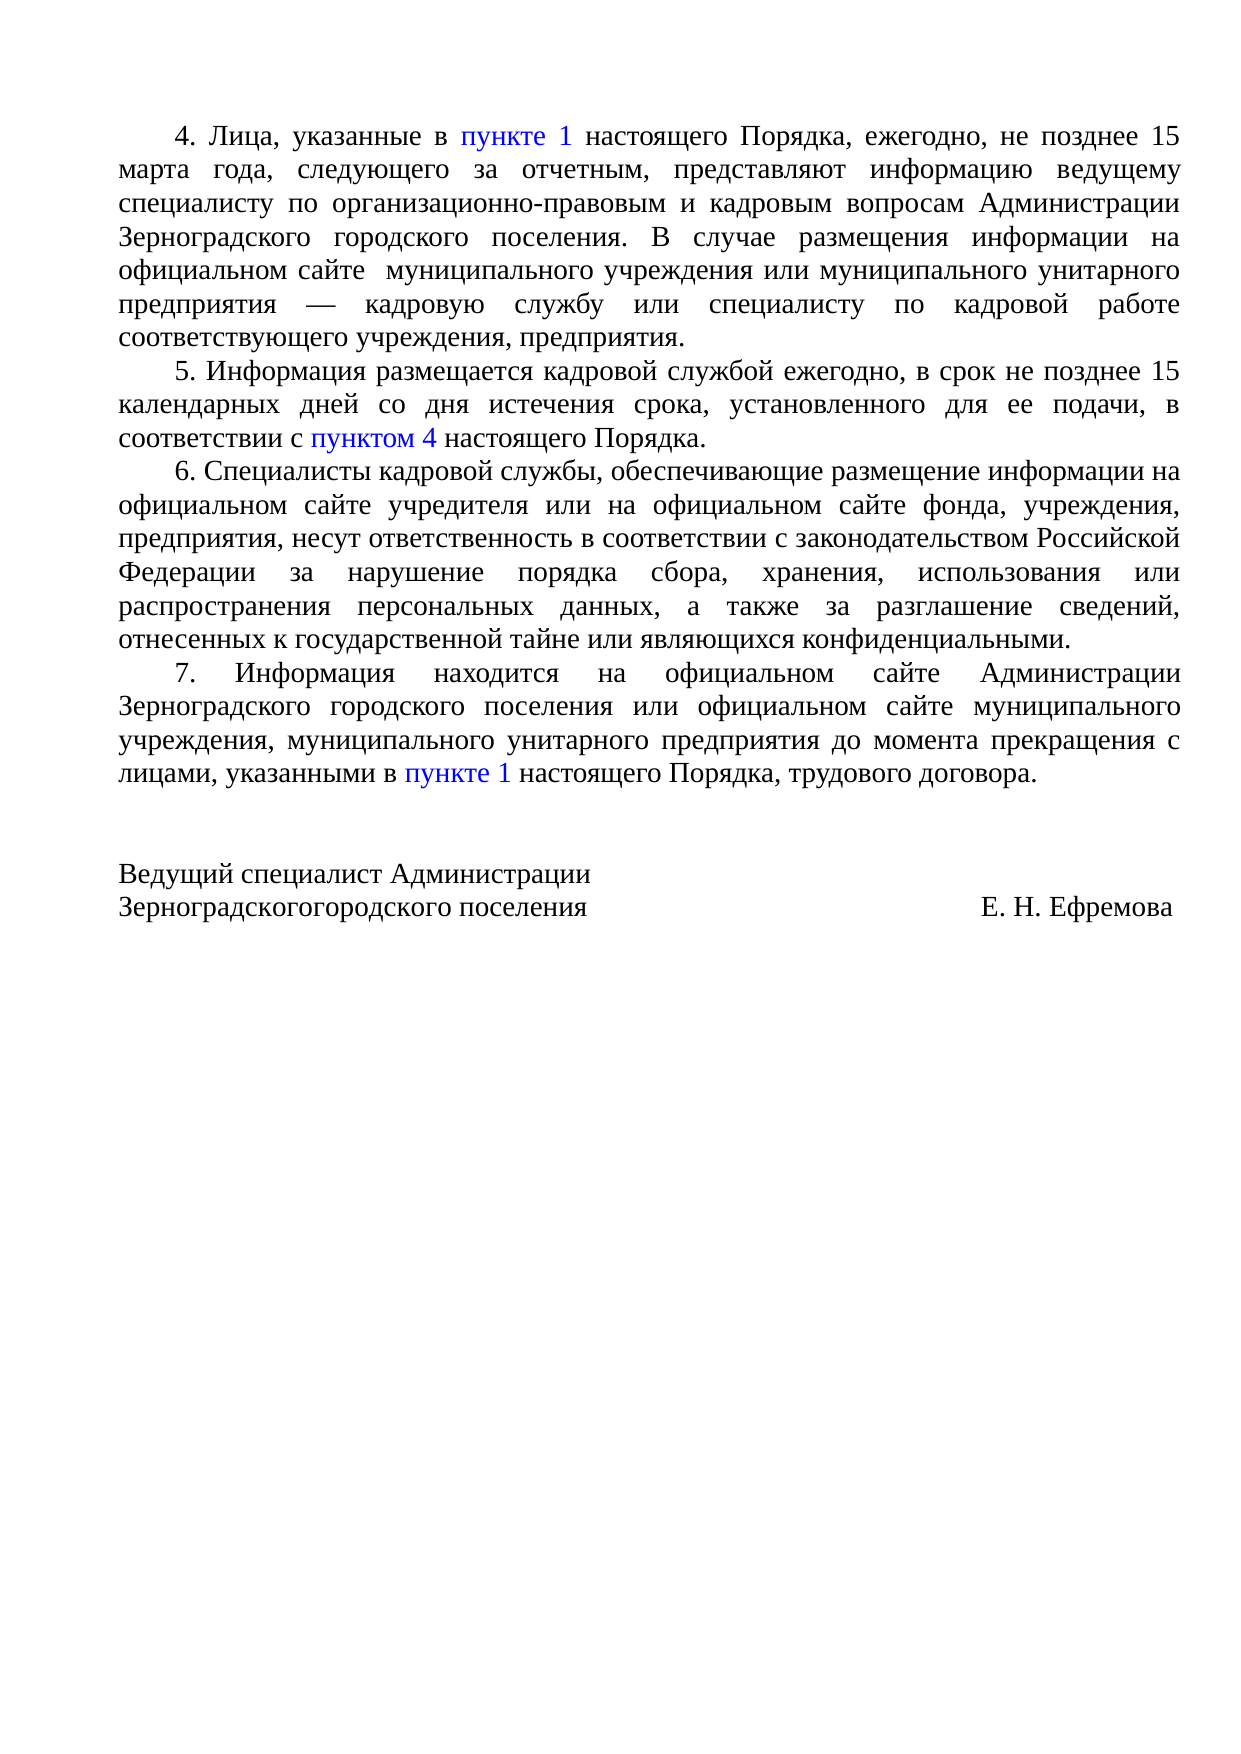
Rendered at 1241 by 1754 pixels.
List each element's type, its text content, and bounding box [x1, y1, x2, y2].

text Зерноградскогогородского поселения Е. Н. Ефремова [118, 889, 1181, 923]
text 7. Информация находится на официальном сайте Администрации Зерноградского городского поселения или официальном сайте муниципального учреждения, муниципального унитарного предприятия до момента прекращения с лицами, указанными в пункте 1 настоящего Порядка, трудового договора. [118, 655, 1181, 789]
list Ведущий специалист Администрации [118, 856, 1181, 889]
text 4. Лица, указанные в пункте 1 настоящего Порядка, ежегодно, не позднее 15 марта года, следующего за отчетным, представляют информацию ведущему специалисту по организационно-правовым и кадровым вопросам Администрации Зерноградского городского поселения. В случае размещения информации на официальном сайте муниципального учреждения или муниципального унитарного предприятия — кадровую службу или специалисту по кадровой работе соответствующего учреждения, предприятия. [118, 118, 1181, 353]
text 6. Специалисты кадровой службы, обеспечивающие размещение информации на официальном сайте учредителя или на официальном сайте фонда, учреждения, предприятия, несут ответственность в соответствии с законодательством Российской Федерации за нарушение порядка сбора, хранения, использования или распространения персональных данных, а также за разглашение сведений, отнесенных к государственной тайне или являющихся конфиденциальными. [118, 453, 1181, 655]
text 5. Информация размещается кадровой службой ежегодно, в срок не позднее 15 календарных дней со дня истечения срока, установленного для ее подачи, в соответствии с пунктом 4 настоящего Порядка. [118, 353, 1181, 453]
